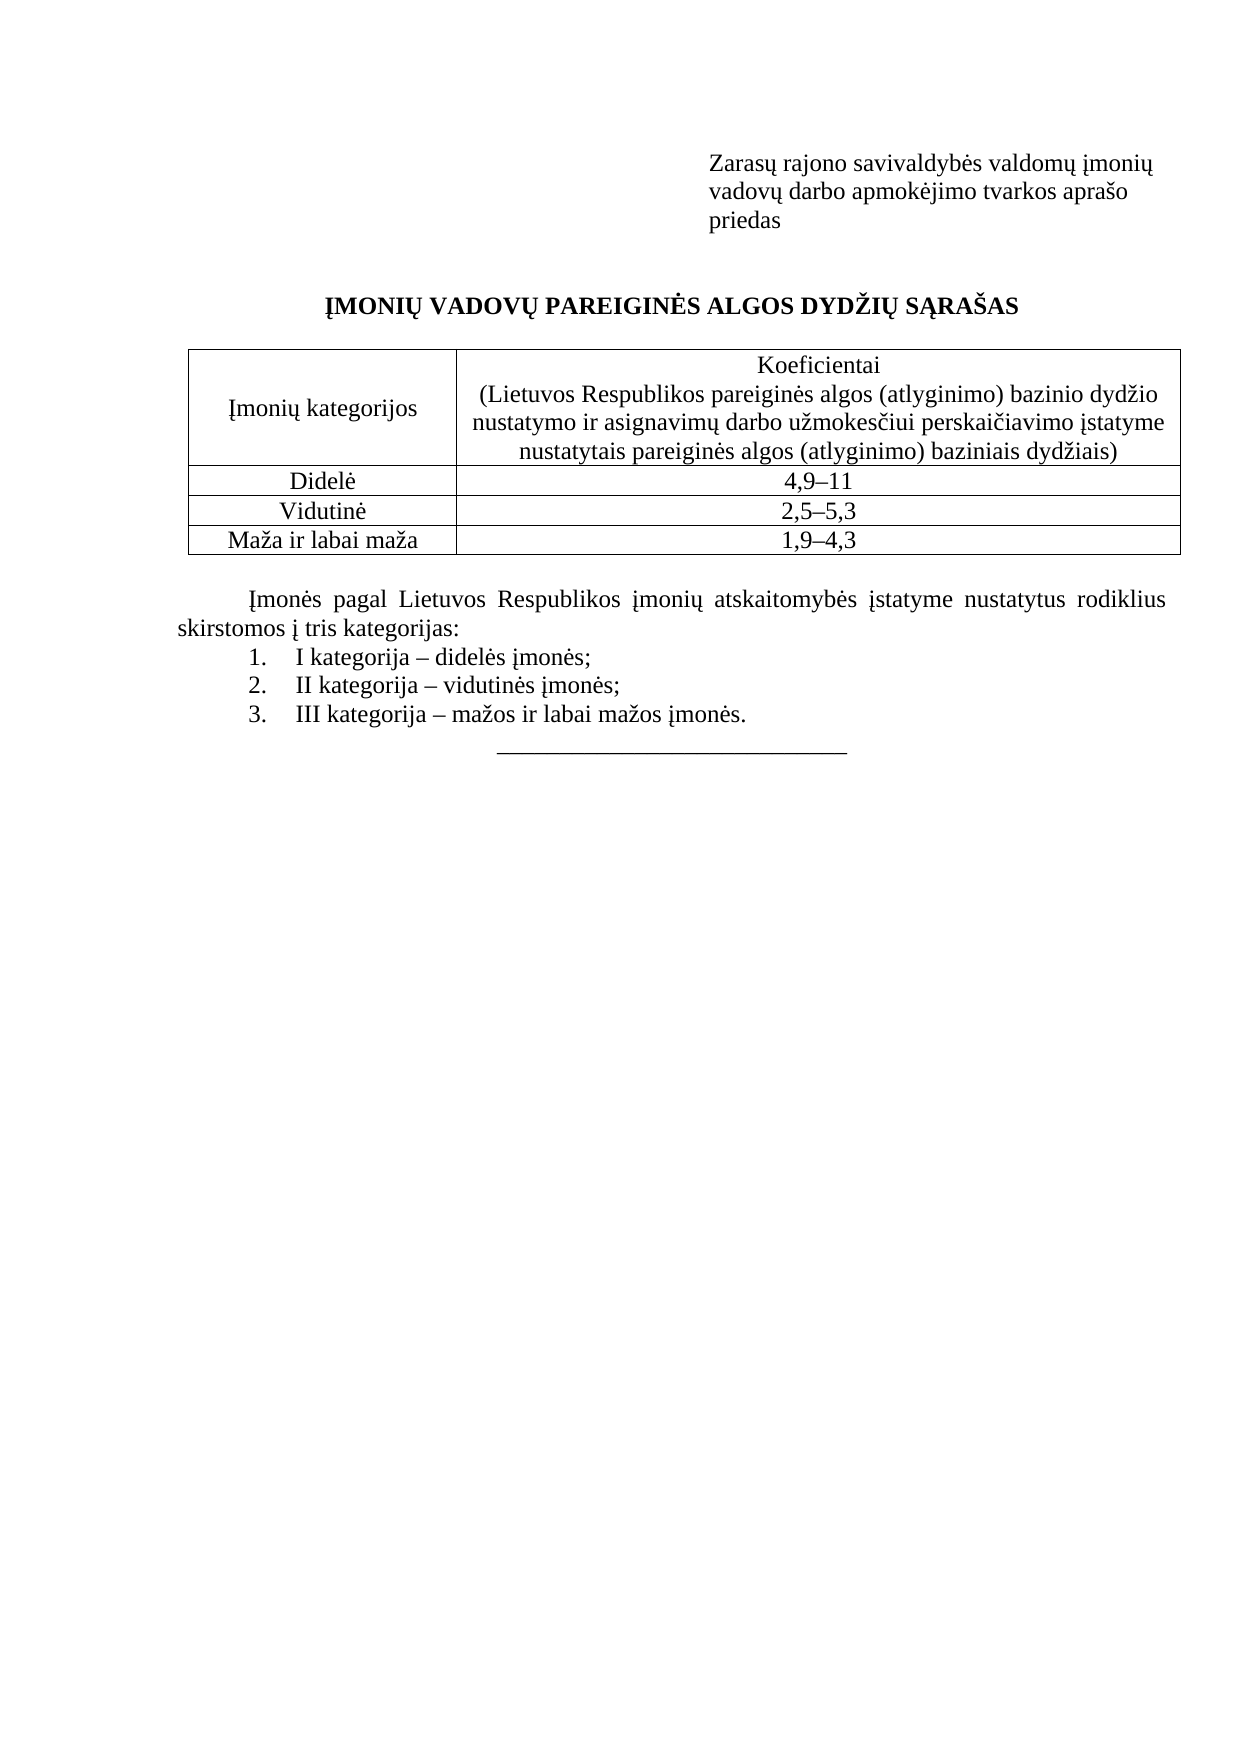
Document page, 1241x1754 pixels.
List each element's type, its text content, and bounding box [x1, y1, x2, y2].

table_header Koeficientai (Lietuvos Respublikos pareiginės algos (atlyginimo) bazinio dydžio nustatymo ir asignavimų darbo užmokesčiui perskaičiavimo įstatyme nustatytais pareiginės algos (atlyginimo) baziniais dydžiais) [457, 350, 1180, 465]
table_cell 2,5–5,3 [457, 496, 1180, 524]
text 1. I kategorija – didelės įmonės; [177, 642, 1167, 670]
table_cell 4,9–11 [457, 466, 1180, 495]
text ____________________________ [177, 728, 1167, 757]
table_cell Didelė [189, 466, 456, 495]
text 3. III kategorija – mažos ir labai mažos įmonės. [177, 699, 1167, 728]
text priedas [177, 205, 1167, 234]
text ĮMONIŲ VADOVŲ PAREIGINĖS ALGOS DYDŽIŲ SĄRAŠAS [177, 291, 1167, 320]
text 2. II kategorija – vidutinės įmonės; [177, 670, 1167, 699]
text Įmonės pagal Lietuvos Respublikos įmonių atskaitomybės įstatyme nustatytus rodiklius skirstomos į tris kategorijas: [177, 584, 1167, 642]
text vadovų darbo apmokėjimo tvarkos aprašo [177, 176, 1167, 205]
text Zarasų rajono savivaldybės valdomų įmonių [177, 148, 1167, 176]
table_header Įmonių kategorijos [189, 350, 456, 465]
table_cell Maža ir labai maža [189, 526, 456, 554]
table_cell 1,9–4,3 [457, 526, 1180, 554]
table_cell Vidutinė [189, 496, 456, 524]
